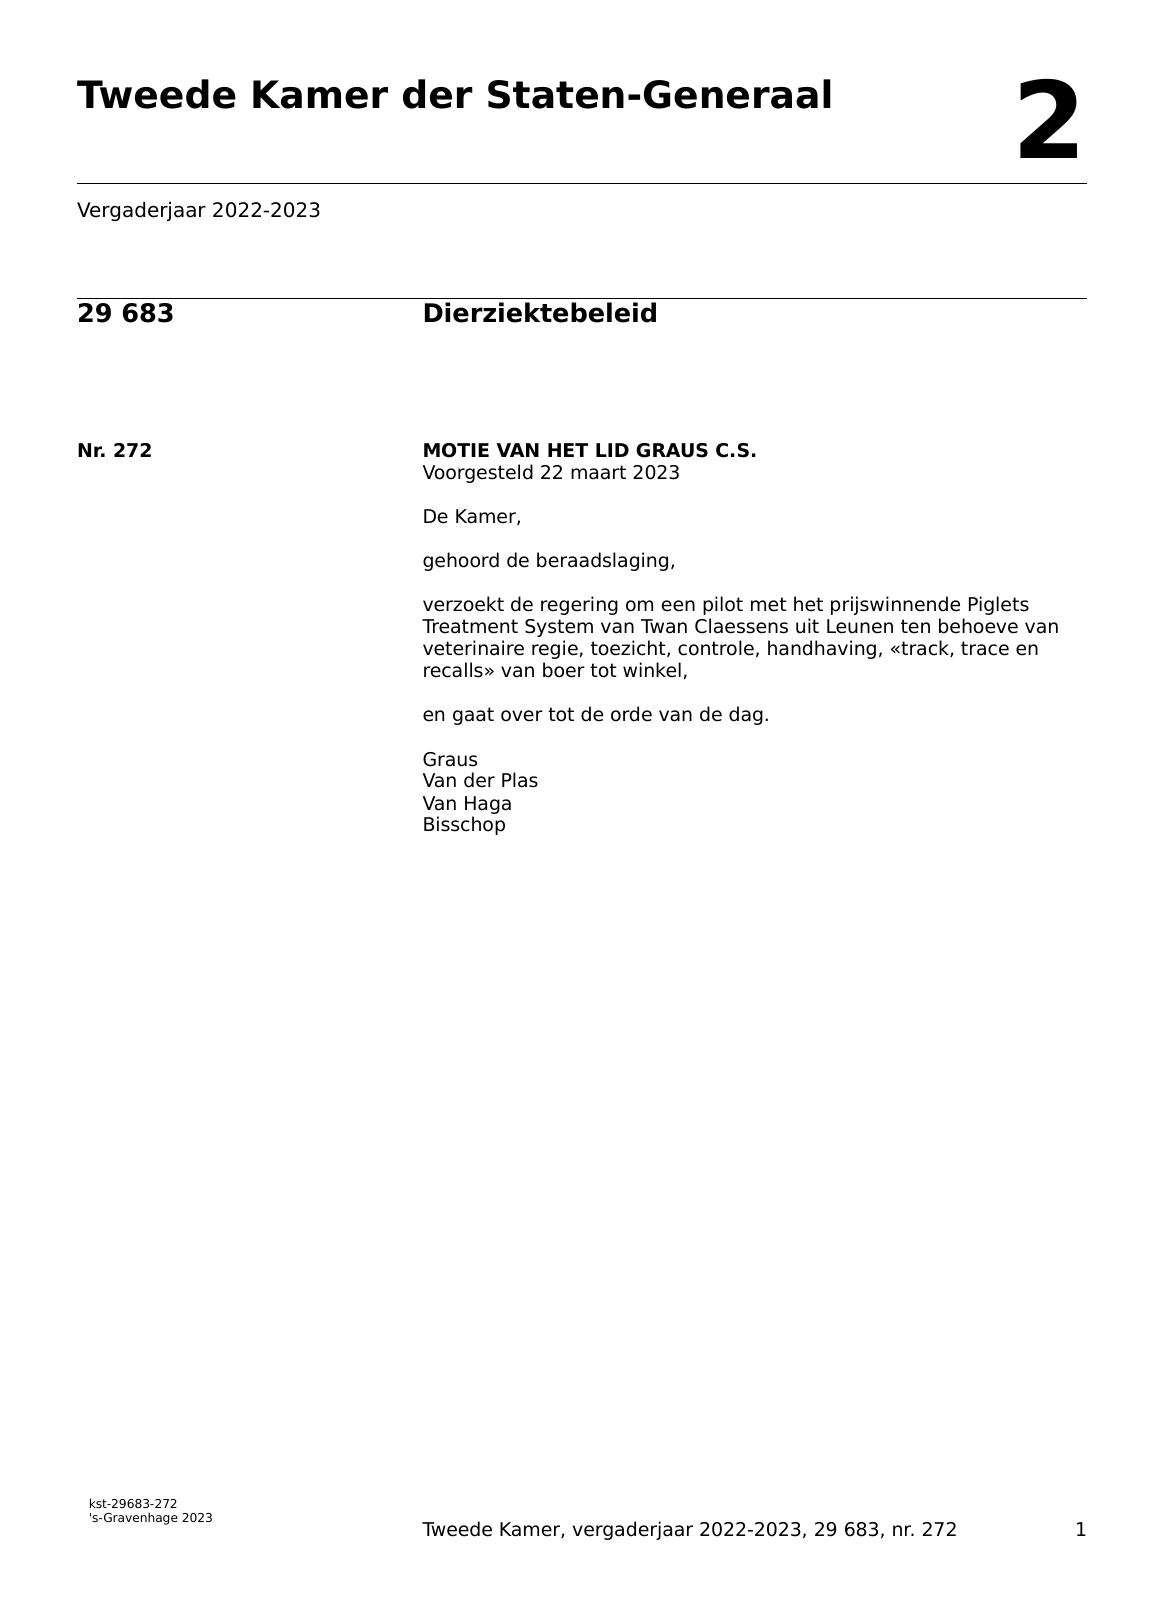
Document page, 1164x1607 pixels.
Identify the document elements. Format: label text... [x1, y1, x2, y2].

text kst-29683-272 [88, 1497, 323, 1511]
text Graus [422, 748, 1087, 770]
subtitle 29 683 Dierziektebeleid [77, 299, 1087, 329]
text Bisschop [422, 814, 1087, 836]
text De Kamer, [422, 506, 1087, 528]
text verzoekt de regering om een pilot met het prijswinnende Piglets Treatment System van Twan Claessens uit Leunen ten behoeve van veterinaire regie, toezicht, controle, handhaving, «track, trace en recalls» van boer tot winkel, [422, 594, 1087, 682]
table_cell Vergaderjaar 2022-2023 [77, 184, 1087, 298]
text en gaat over tot de orde van de dag. [422, 704, 1087, 726]
text gehoord de beraadslaging, [422, 550, 1087, 572]
text Voorgesteld 22 maart 2023 [422, 462, 1087, 484]
table_header 2 [886, 59, 1087, 183]
text Van Haga [422, 792, 1087, 814]
subtitle Nr. 272 MOTIE VAN HET LID GRAUS C.S. [77, 440, 1087, 462]
text Van der Plas [422, 770, 1087, 792]
table_header Tweede Kamer der Staten-Generaal [77, 59, 886, 183]
text 's-Gravenhage 2023 [88, 1511, 323, 1525]
